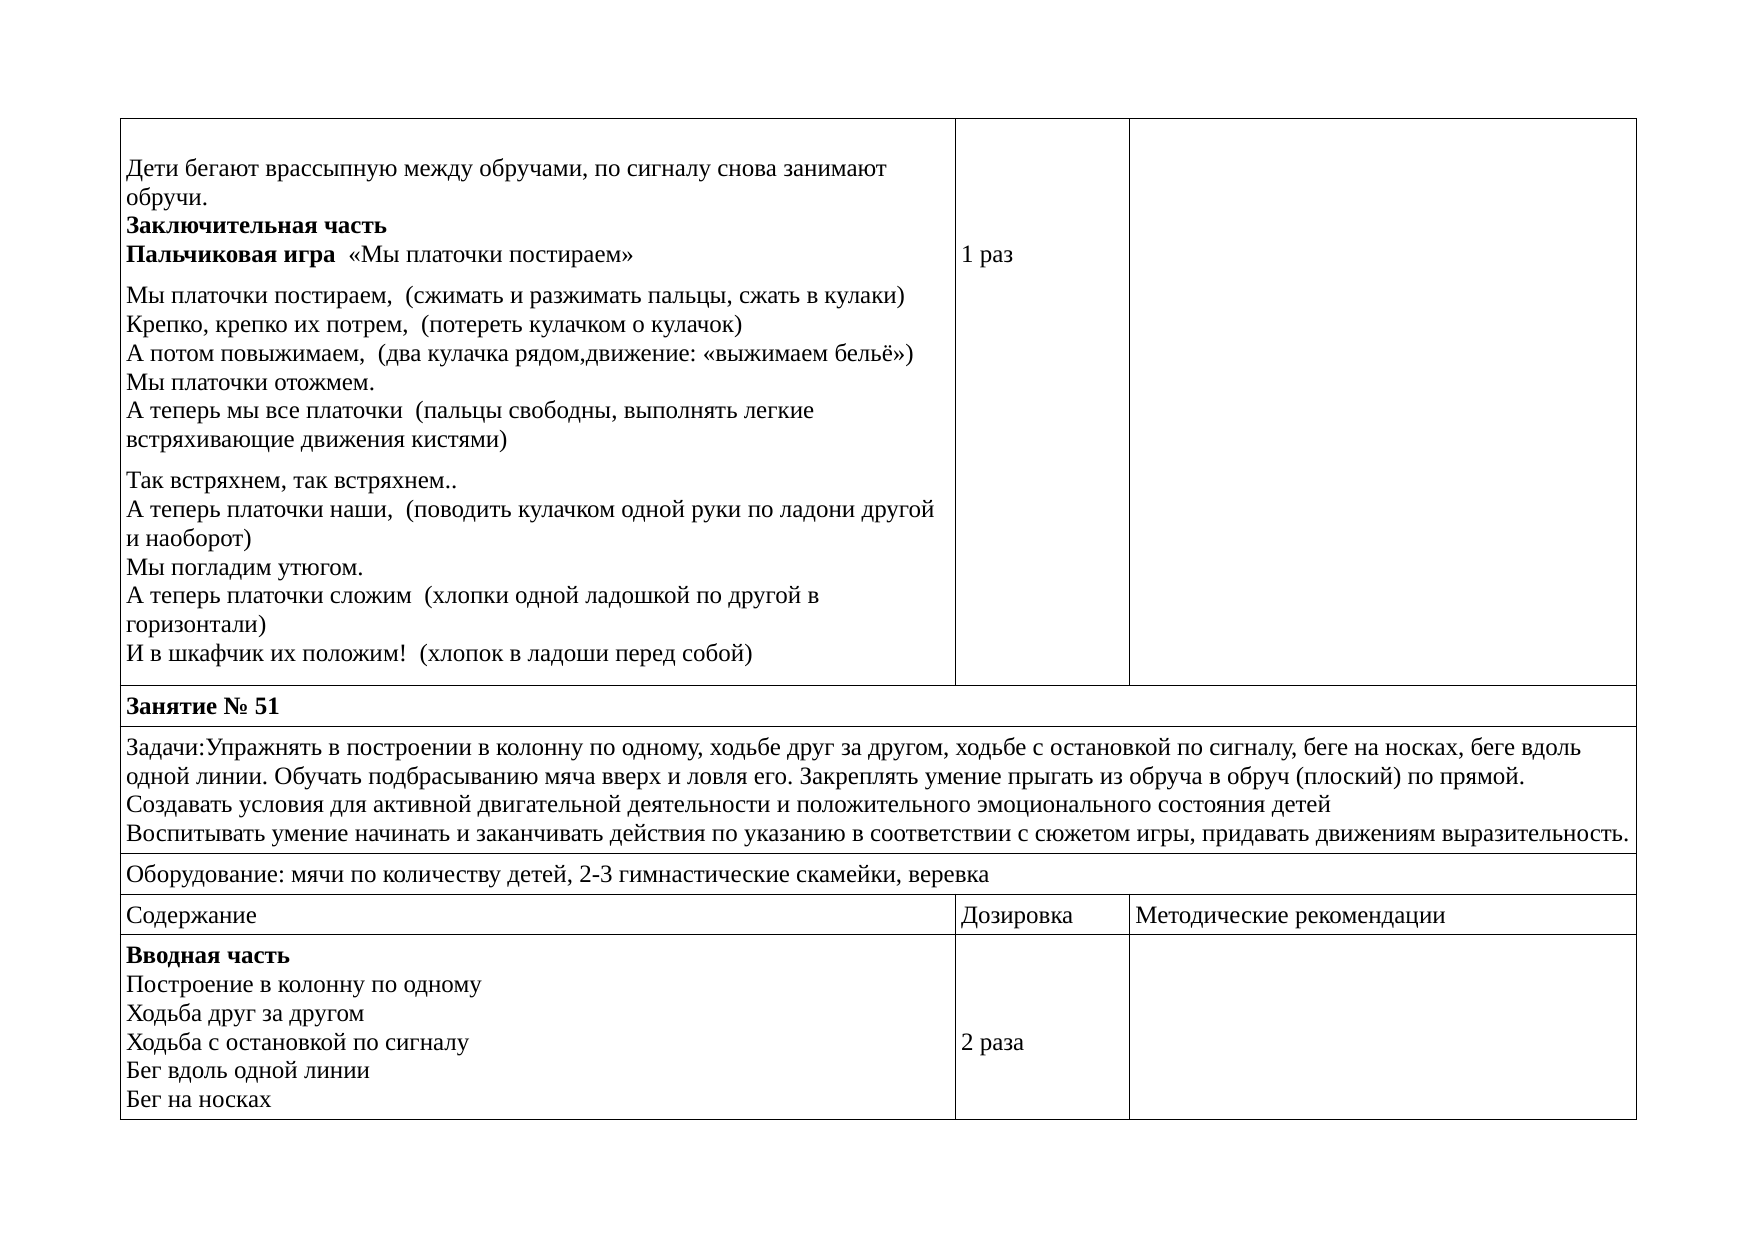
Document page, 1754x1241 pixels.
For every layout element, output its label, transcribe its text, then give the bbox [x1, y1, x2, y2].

table_cell Дети бегают врассыпную между обручами, по сигналу снова занимают обручи. Заключительная часть Пальчиковая игра «Мы платочки постираем» Мы платочки постираем, (сжимать и разжимать пальцы, сжать в кулаки) Крепко, крепко их потрем, (потереть кулачком о кулачок) А потом повыжимаем, (два кулачка рядом,движение: «выжимаем бельё») Мы платочки отожмем. А теперь мы все платочки (пальцы свободны, выполнять легкие встряхивающие движения кистями) Так встряхнем, так встряхнем.. А теперь платочки наши, (поводить кулачком одной руки по ладони другой и наоборот) Мы погладим утюгом. А теперь платочки сложим (хлопки одной ладошкой по другой в горизонтали) И в шкафчик их положим! (хлопок в ладоши перед собой) [121, 119, 955, 685]
table_cell 2 раза [956, 935, 1129, 1119]
table_cell [1130, 935, 1636, 1119]
table_cell Задачи:Упражнять в построении в колонну по одному, ходьбе друг за другом, ходьбе с остановкой по сигналу, беге на носках, беге вдоль одной линии. Обучать подбрасыванию мяча вверх и ловля его. Закреплять умение прыгать из обруча в обруч (плоский) по прямой. Создавать условия для активной двигательной деятельности и положительного эмоционального состояния детей Воспитывать умение начинать и заканчивать действия по указанию в соответствии с сюжетом игры, придавать движениям выразительность. [121, 727, 1636, 853]
table_cell Дозировка [956, 895, 1129, 934]
table_cell Методические рекомендации [1130, 895, 1636, 934]
table_cell Содержание [121, 895, 955, 934]
table_cell Оборудование: мячи по количеству детей, 2-3 гимнастические скамейки, веревка [121, 854, 1636, 893]
table_cell Вводная часть Построение в колонну по одному Ходьба друг за другом Ходьба с остановкой по сигналу Бег вдоль одной линии Бег на носках [121, 935, 955, 1119]
table_cell [1130, 119, 1636, 685]
table_cell Занятие № 51 [121, 686, 1636, 726]
table_cell 1 раз [956, 119, 1129, 685]
